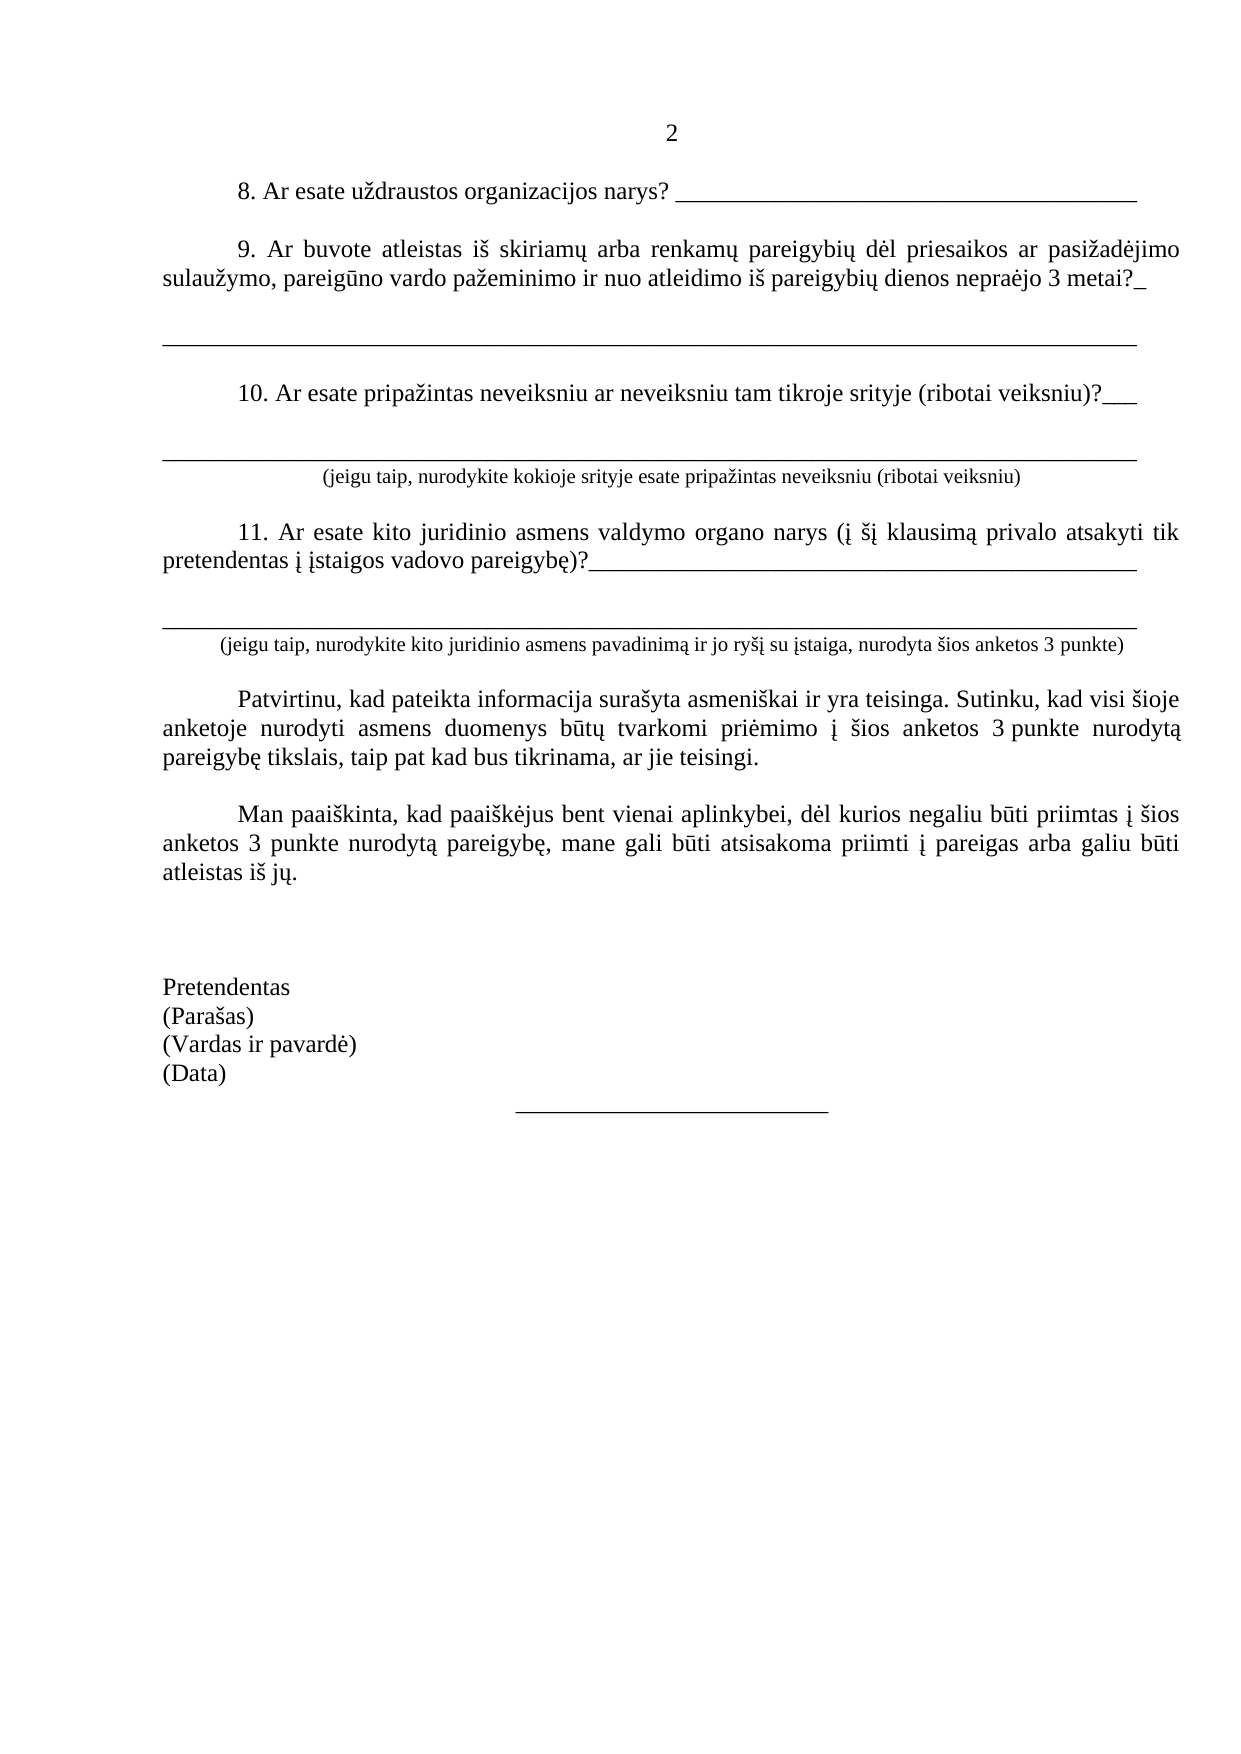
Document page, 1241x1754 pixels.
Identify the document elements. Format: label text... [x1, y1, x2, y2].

text Pretendentas [162, 972, 1181, 1001]
text 11. Ar esate kito juridinio asmens valdymo organo narys (į šį klausimą privalo atsakyti tik pretendentas į įstaigos vadovo pareigybę)? [162, 517, 1181, 574]
text (Data) [162, 1058, 1181, 1087]
text _________________________ [162, 1087, 1181, 1116]
text Patvirtinu, kad pateikta informacija surašyta asmeniškai ir yra teisinga. Sutinku, kad visi šioje anketoje nurodyti asmens duomenys būtų tvarkomi priėmimo į šios anketos 3 punkte nurodytą pareigybę tikslais, taip pat kad bus tikrinama, ar jie teisingi. [162, 684, 1181, 771]
text 8. Ar esate uždraustos organizacijos narys? [162, 176, 1181, 205]
text (jeigu taip, nurodykite kokioje srityje esate pripažintas neveiksniu (ribotai veiksniu) [162, 464, 1181, 488]
text (Vardas ir pavardė) [162, 1029, 1181, 1058]
text 9. Ar buvote atleistas iš skiriamų arba renkamų pareigybių dėl priesaikos ar pasižadėjimo sulaužymo, pareigūno vardo pažeminimo ir nuo atleidimo iš pareigybių dienos nepraėjo 3 metai? [162, 234, 1181, 291]
text Man paaiškinta, kad paaiškėjus bent vienai aplinkybei, dėl kurios negaliu būti priimtas į šios anketos 3 punkte nurodytą pareigybę, mane gali būti atsisakoma priimti į pareigas arba galiu būti atleistas iš jų. [162, 799, 1181, 886]
text (Parašas) [162, 1001, 1181, 1029]
text 10. Ar esate pripažintas neveiksniu ar neveiksniu tam tikroje srityje (ribotai veiksniu)? [162, 378, 1181, 406]
text (jeigu taip, nurodykite kito juridinio asmens pavadinimą ir jo ryšį su įstaiga, nurodyta šios anketos 3 punkte) [162, 632, 1181, 656]
